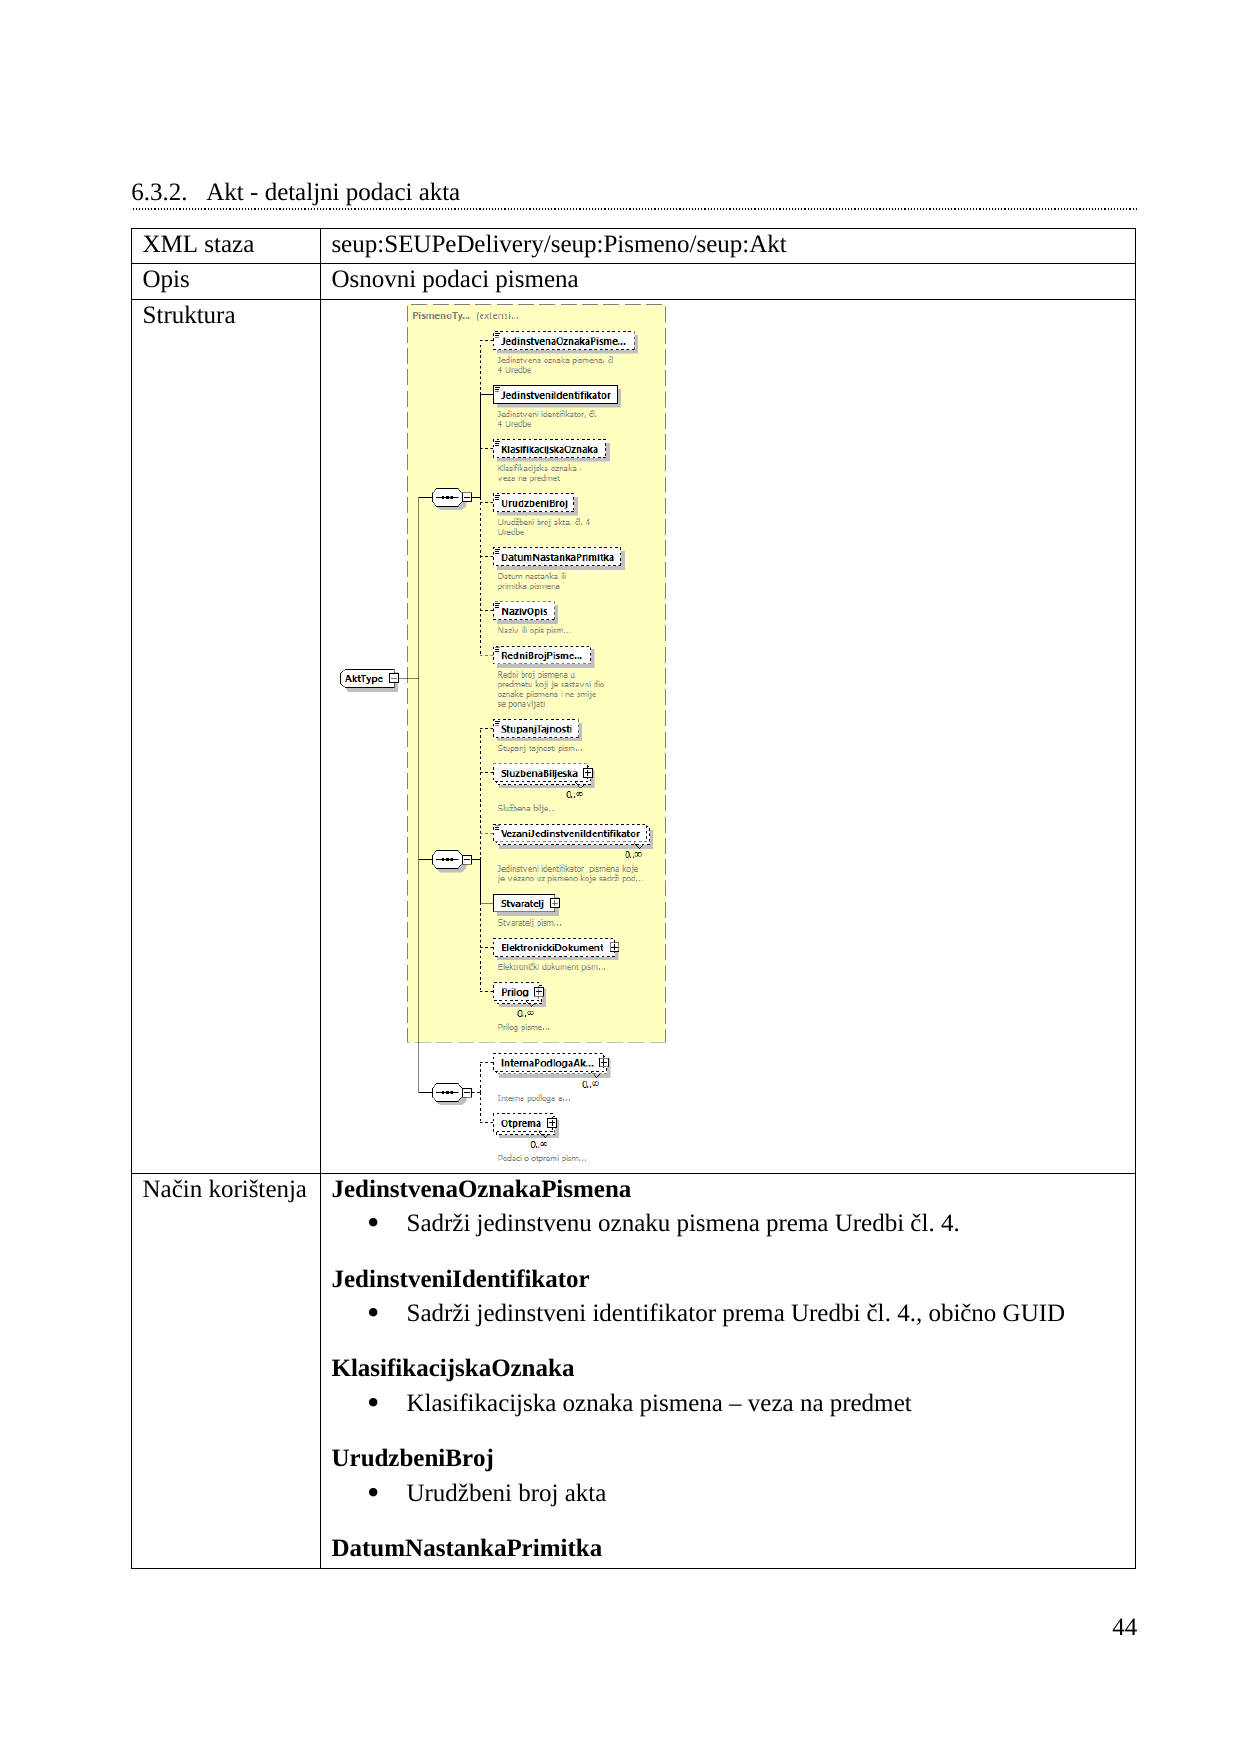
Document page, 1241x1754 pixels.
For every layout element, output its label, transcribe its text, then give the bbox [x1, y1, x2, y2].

table_cell Osnovni podaci pismena [321, 264, 1135, 299]
table_cell Način korištenja [132, 1174, 320, 1567]
table_header XML staza [132, 229, 320, 263]
subtitle Akt - detaljni podaci akta [131, 177, 1137, 209]
table_cell Struktura [132, 300, 320, 1173]
table_cell Opis [132, 264, 320, 299]
table_cell JedinstvenaOznakaPismena Sadrži jedinstvenu oznaku pismena prema Uredbi čl. 4. JedinstveniIdentifikator Sadrži jedinstveni identifikator prema Uredbi čl. 4., obično GUID KlasifikacijskaOznaka Klasifikacijska oznaka pismena – veza na predmet UrudzbeniBroj Urudžbeni broj akta DatumNastankaPrimitka Datum nastanka ili primitka pismena Sadrži ili samo datum ili datum i vrijeme NazivOpis Naziv ili opis pismena RedniBrojPismena Redni broj pismena u predmetu StupanjTajnosti Sadrži stupanj tajnosti pismena SluzbenaBiljeska Podaci o službenoj bilješci VezaniJedinstveniIdentifikator Jedinstveni identifikator vezanih pismena Stvaratelj Podaci o stvaratelju akta ElektronickiDokument Sadrži podatke o elektroničkom dokumentu pismena Prilog Sadrži podatke o prilozima pismena InternaPodlogaAkta Sadrži bilješke o internim podlogama akta Otprema Sadrži podatke o otpremi akta [321, 1174, 1135, 1567]
table_cell [321, 300, 1135, 1173]
table_header seup:SEUPeDelivery/seup:Pismeno/seup:Akt [321, 229, 1135, 263]
